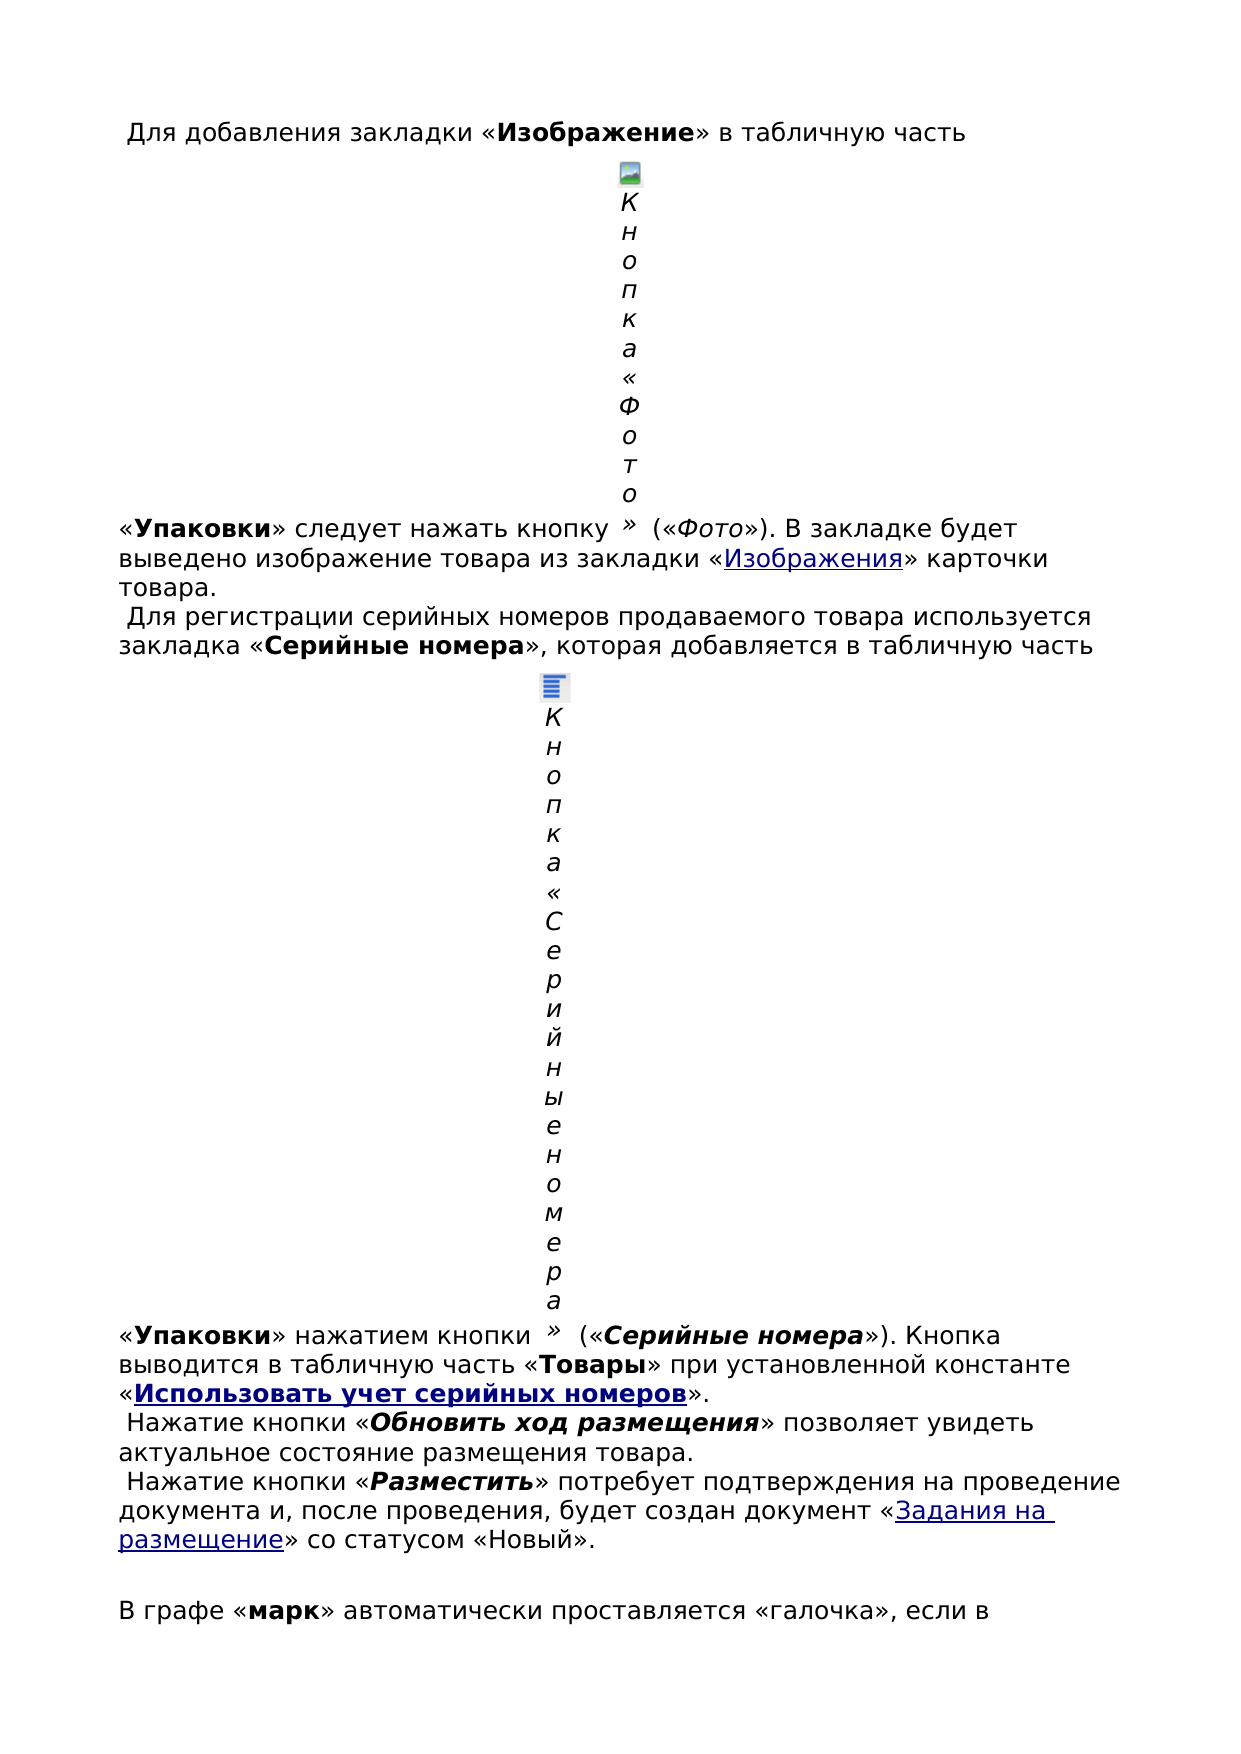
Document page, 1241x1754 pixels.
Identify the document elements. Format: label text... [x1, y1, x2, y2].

picture [617, 159, 644, 188]
text Кнопка «Фото» [617, 188, 644, 538]
text Для добавления закладки «Изображение» в табличную часть «Упаковки» следует нажать кнопку («Фото»). В закладке будет выведено изображение товара из закладки «Изображения» карточки товара. Для регистрации серийных номеров продаваемого товара используется закладка «Серийные номера», которая добавляется в табличную часть «Упаковки» нажатием кнопки («Серийные номера»). Кнопка выводится в табличную часть «Товары» при установленной константе «Использовать учет серийных номеров». Нажатие кнопки «Обновить ход размещения» позволяет увидеть актуальное состояние размещения товара. Нажатие кнопки «Разместить» потребует подтверждения на проведение документа и, после проведения, будет создан документ «Задания на размещение» со статусом «Новый». [118, 118, 1122, 1584]
text В графе «марк» автоматически проставляется «галочка», если в [118, 1596, 1122, 1625]
text Кнопка «Серийные номера» [539, 703, 571, 1344]
picture [539, 673, 571, 703]
